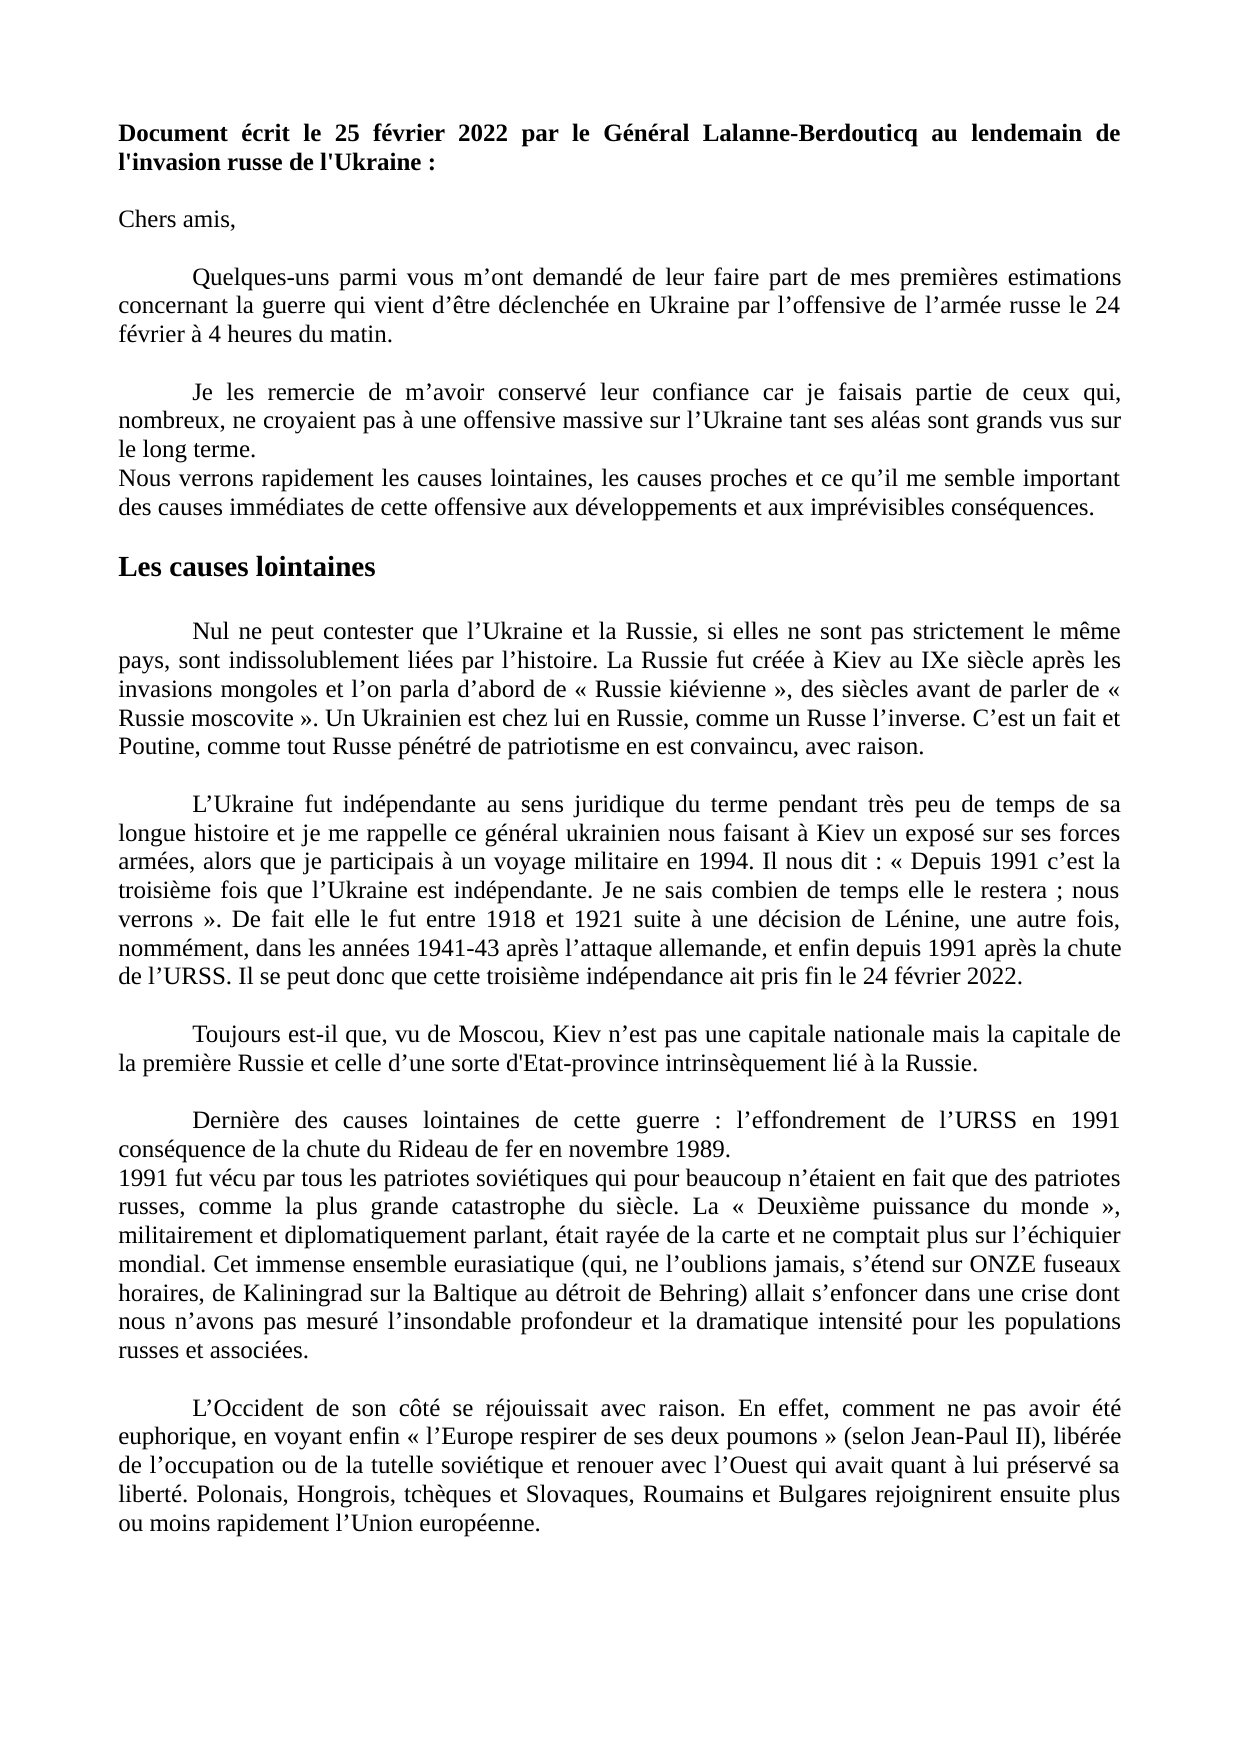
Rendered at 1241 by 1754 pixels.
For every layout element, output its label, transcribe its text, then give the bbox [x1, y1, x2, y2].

text Document écrit le 25 février 2022 par le Général Lalanne-Berdouticq au lendemain de l'invasion russe de l'Ukraine : [118, 118, 1122, 176]
text Nul ne peut contester que l’Ukraine et la Russie, si elles ne sont pas strictement le même pays, sont indissolublement liées par l’histoire. La Russie fut créée à Kiev au IXe siècle après les invasions mongoles et l’on parla d’abord de « Russie kiévienne », des siècles avant de parler de « Russie moscovite ». Un Ukrainien est chez lui en Russie, comme un Russe l’inverse. C’est un fait et Poutine, comme tout Russe pénétré de patriotisme en est convaincu, avec raison. [118, 616, 1122, 760]
text L’Occident de son côté se réjouissait avec raison. En effet, comment ne pas avoir été euphorique, en voyant enfin « l’Europe respirer de ses deux poumons » (selon Jean-Paul II), libérée de l’occupation ou de la tutelle soviétique et renouer avec l’Ouest qui avait quant à lui préservé sa liberté. Polonais, Hongrois, tchèques et Slovaques, Roumains et Bulgares rejoignirent ensuite plus ou moins rapidement l’Union européenne. [118, 1393, 1122, 1536]
text Dernière des causes lointaines de cette guerre : l’effondrement de l’URSS en 1991 conséquence de la chute du Rideau de fer en novembre 1989. [118, 1105, 1122, 1163]
text Les causes lointaines [118, 549, 1122, 583]
text Je les remercie de m’avoir conservé leur confiance car je faisais partie de ceux qui, nombreux, ne croyaient pas à une offensive massive sur l’Ukraine tant ses aléas sont grands vus sur le long terme. [118, 377, 1122, 463]
text 1991 fut vécu par tous les patriotes soviétiques qui pour beaucoup n’étaient en fait que des patriotes russes, comme la plus grande catastrophe du siècle. La « Deuxième puissance du monde », militairement et diplomatiquement parlant, était rayée de la carte et ne comptait plus sur l’échiquier mondial. Cet immense ensemble eurasiatique (qui, ne l’oublions jamais, s’étend sur ONZE fuseaux horaires, de Kaliningrad sur la Baltique au détroit de Behring) allait s’enfoncer dans une crise dont nous n’avons pas mesuré l’insondable profondeur et la dramatique intensité pour les populations russes et associées. [118, 1163, 1122, 1364]
text L’Ukraine fut indépendante au sens juridique du terme pendant très peu de temps de sa longue histoire et je me rappelle ce général ukrainien nous faisant à Kiev un exposé sur ses forces armées, alors que je participais à un voyage militaire en 1994. Il nous dit : « Depuis 1991 c’est la troisième fois que l’Ukraine est indépendante. Je ne sais combien de temps elle le restera ; nous verrons ». De fait elle le fut entre 1918 et 1921 suite à une décision de Lénine, une autre fois, nommément, dans les années 1941-43 après l’attaque allemande, et enfin depuis 1991 après la chute de l’URSS. Il se peut donc que cette troisième indépendance ait pris fin le 24 février 2022. [118, 789, 1122, 990]
text Toujours est-il que, vu de Moscou, Kiev n’est pas une capitale nationale mais la capitale de la première Russie et celle d’une sorte d'Etat-province intrinsèquement lié à la Russie. [118, 1019, 1122, 1076]
text Chers amis, [118, 204, 1122, 233]
text Quelques-uns parmi vous m’ont demandé de leur faire part de mes premières estimations concernant la guerre qui vient d’être déclenchée en Ukraine par l’offensive de l’armée russe le 24 février à 4 heures du matin. [118, 262, 1122, 348]
text Nous verrons rapidement les causes lointaines, les causes proches et ce qu’il me semble important des causes immédiates de cette offensive aux développements et aux imprévisibles conséquences. [118, 463, 1122, 521]
